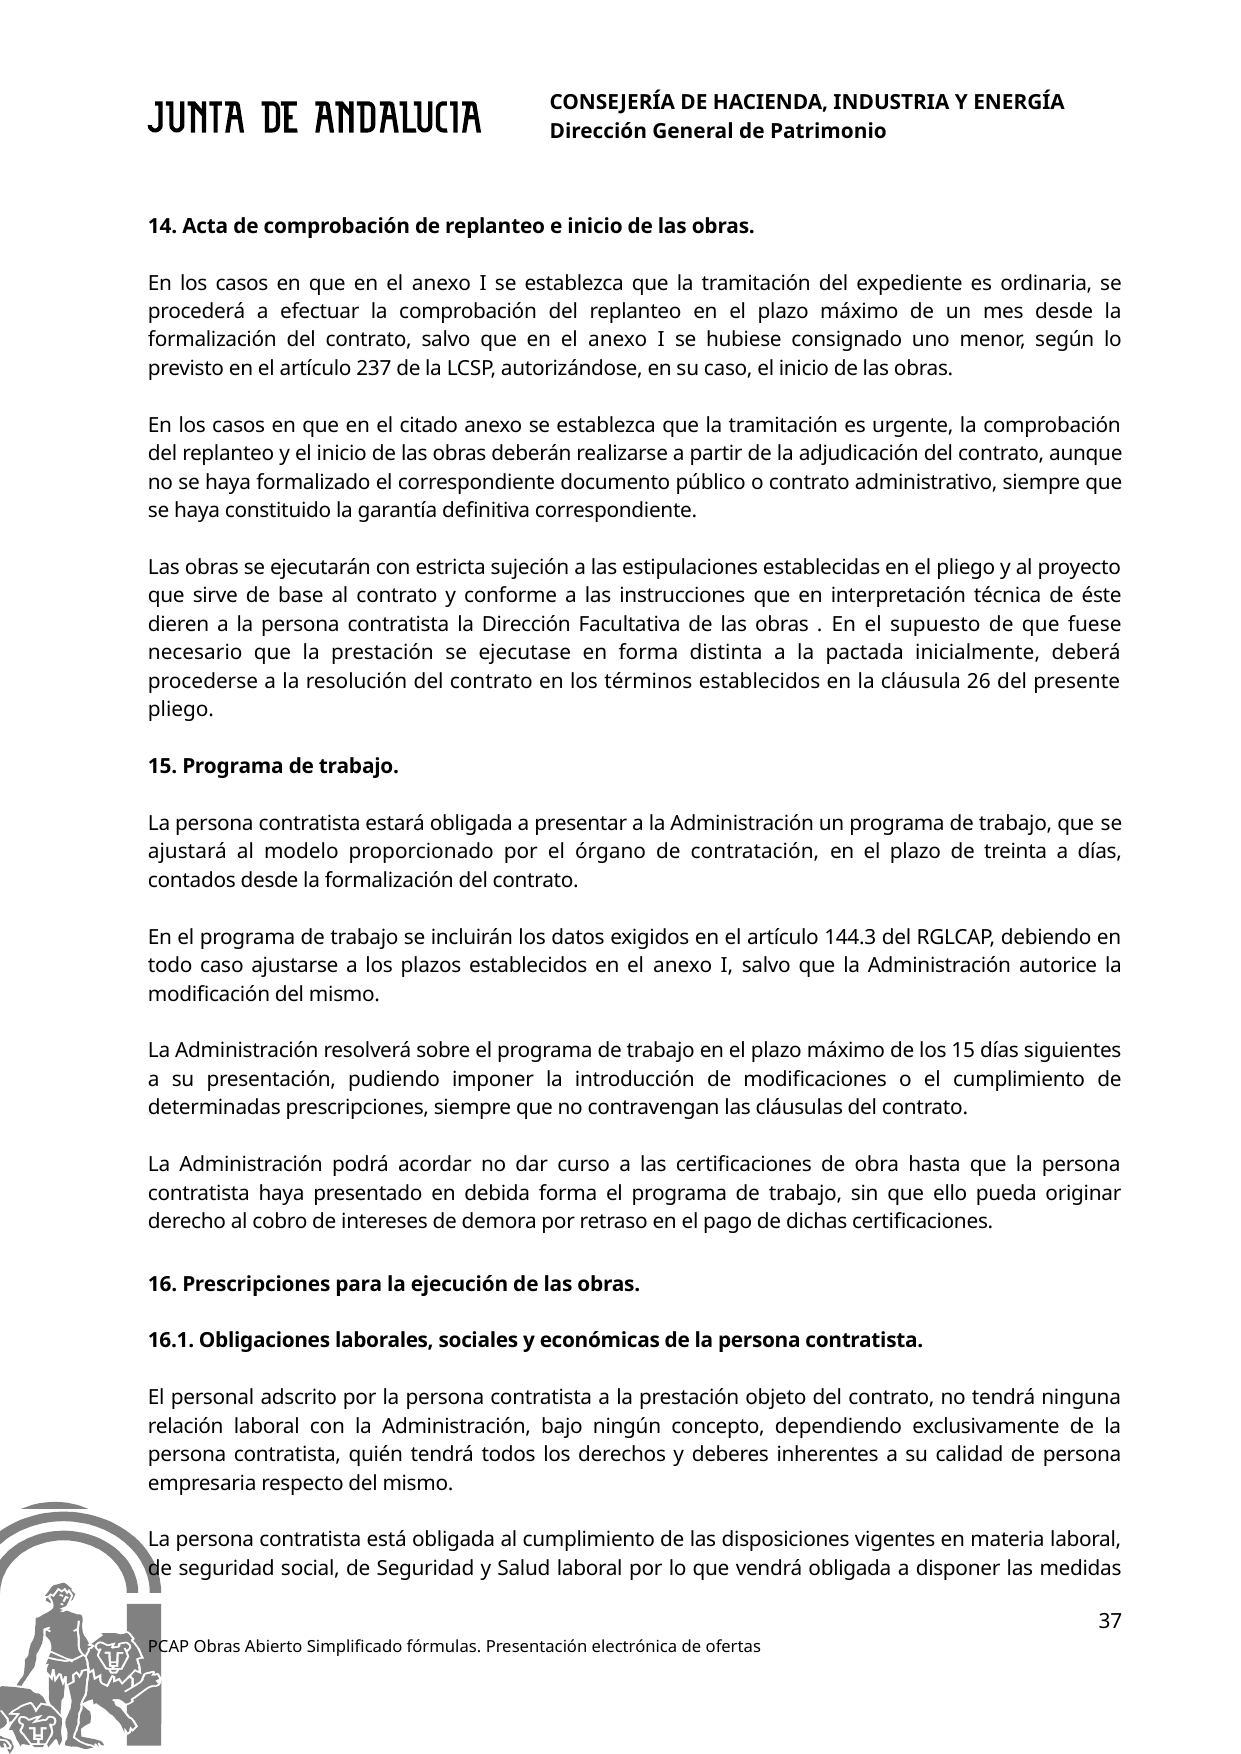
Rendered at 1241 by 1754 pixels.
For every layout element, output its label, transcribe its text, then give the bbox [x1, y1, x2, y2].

text En los casos en que en el anexo I se establezca que la tramitación del expediente es ordinaria, se procederá a efectuar la comprobación del replanteo en el plazo máximo de un mes desde la formalización del contrato, salvo que en el anexo I se hubiese consignado uno menor, según lo previsto en el artículo 237 de la LCSP, autorizándose, en su caso, el inicio de las obras. [148, 268, 1122, 381]
text 15. Programa de trabajo. [148, 751, 1122, 779]
text 14. Acta de comprobación de replanteo e inicio de las obras. [148, 211, 1122, 239]
text La Administración podrá acordar no dar curso a las certificaciones de obra hasta que la persona contratista haya presentado en debida forma el programa de trabajo, sin que ello pueda originar derecho al cobro de intereses de demora por retraso en el pago de dichas certificaciones. [148, 1149, 1122, 1234]
text En el programa de trabajo se incluirán los datos exigidos en el artículo 144.3 del RGLCAP, debiendo en todo caso ajustarse a los plazos establecidos en el anexo I, salvo que la Administración autorice la modificación del mismo. [148, 922, 1122, 1007]
text En los casos en que en el citado anexo se establezca que la tramitación es urgente, la comprobación del replanteo y el inicio de las obras deberán realizarse a partir de la adjudicación del contrato, aunque no se haya formalizado el correspondiente documento público o contrato administrativo, siempre que se haya constituido la garantía definitiva correspondiente. [148, 410, 1122, 524]
text Las obras se ejecutarán con estricta sujeción a las estipulaciones establecidas en el pliego y al proyecto que sirve de base al contrato y conforme a las instrucciones que en interpretación técnica de éste dieren a la persona contratista la Dirección Facultativa de las obras . En el supuesto de que fuese necesario que la prestación se ejecutase en forma distinta a la pactada inicialmente, deberá procederse a la resolución del contrato en los términos establecidos en la cláusula 26 del presente pliego. [148, 552, 1122, 723]
text El personal adscrito por la persona contratista a la prestación objeto del contrato, no tendrá ninguna relación laboral con la Administración, bajo ningún concepto, dependiendo exclusivamente de la persona contratista, quién tendrá todos los derechos y deberes inherentes a su calidad de persona empresaria respecto del mismo. [148, 1382, 1122, 1496]
text 16.1. Obligaciones laborales, sociales y económicas de la persona contratista. [148, 1326, 1122, 1354]
text La persona contratista estará obligada a presentar a la Administración un programa de trabajo, que se ajustará al modelo proporcionado por el órgano de contratación, en el plazo de treinta a días, contados desde la formalización del contrato. [148, 808, 1122, 893]
text La persona contratista está obligada al cumplimiento de las disposiciones vigentes en materia laboral, de seguridad social, de Seguridad y Salud laboral por lo que vendrá obligada a disponer las medidas exigidas por tales disposiciones, siendo a su cargo el gasto que ello origine; así como a cumplir las condiciones salariales de las personas trabajadoras conforme al Convenio Colectivo sectorial de aplicación. [166, 1524, 1122, 1581]
text La Administración resolverá sobre el programa de trabajo en el plazo máximo de los 15 días siguientes a su presentación, pudiendo imponer la introducción de modificaciones o el cumplimiento de determinadas prescripciones, siempre que no contravengan las cláusulas del contrato. [148, 1036, 1122, 1121]
text 16. Prescripciones para la ejecución de las obras. [148, 1269, 1122, 1297]
